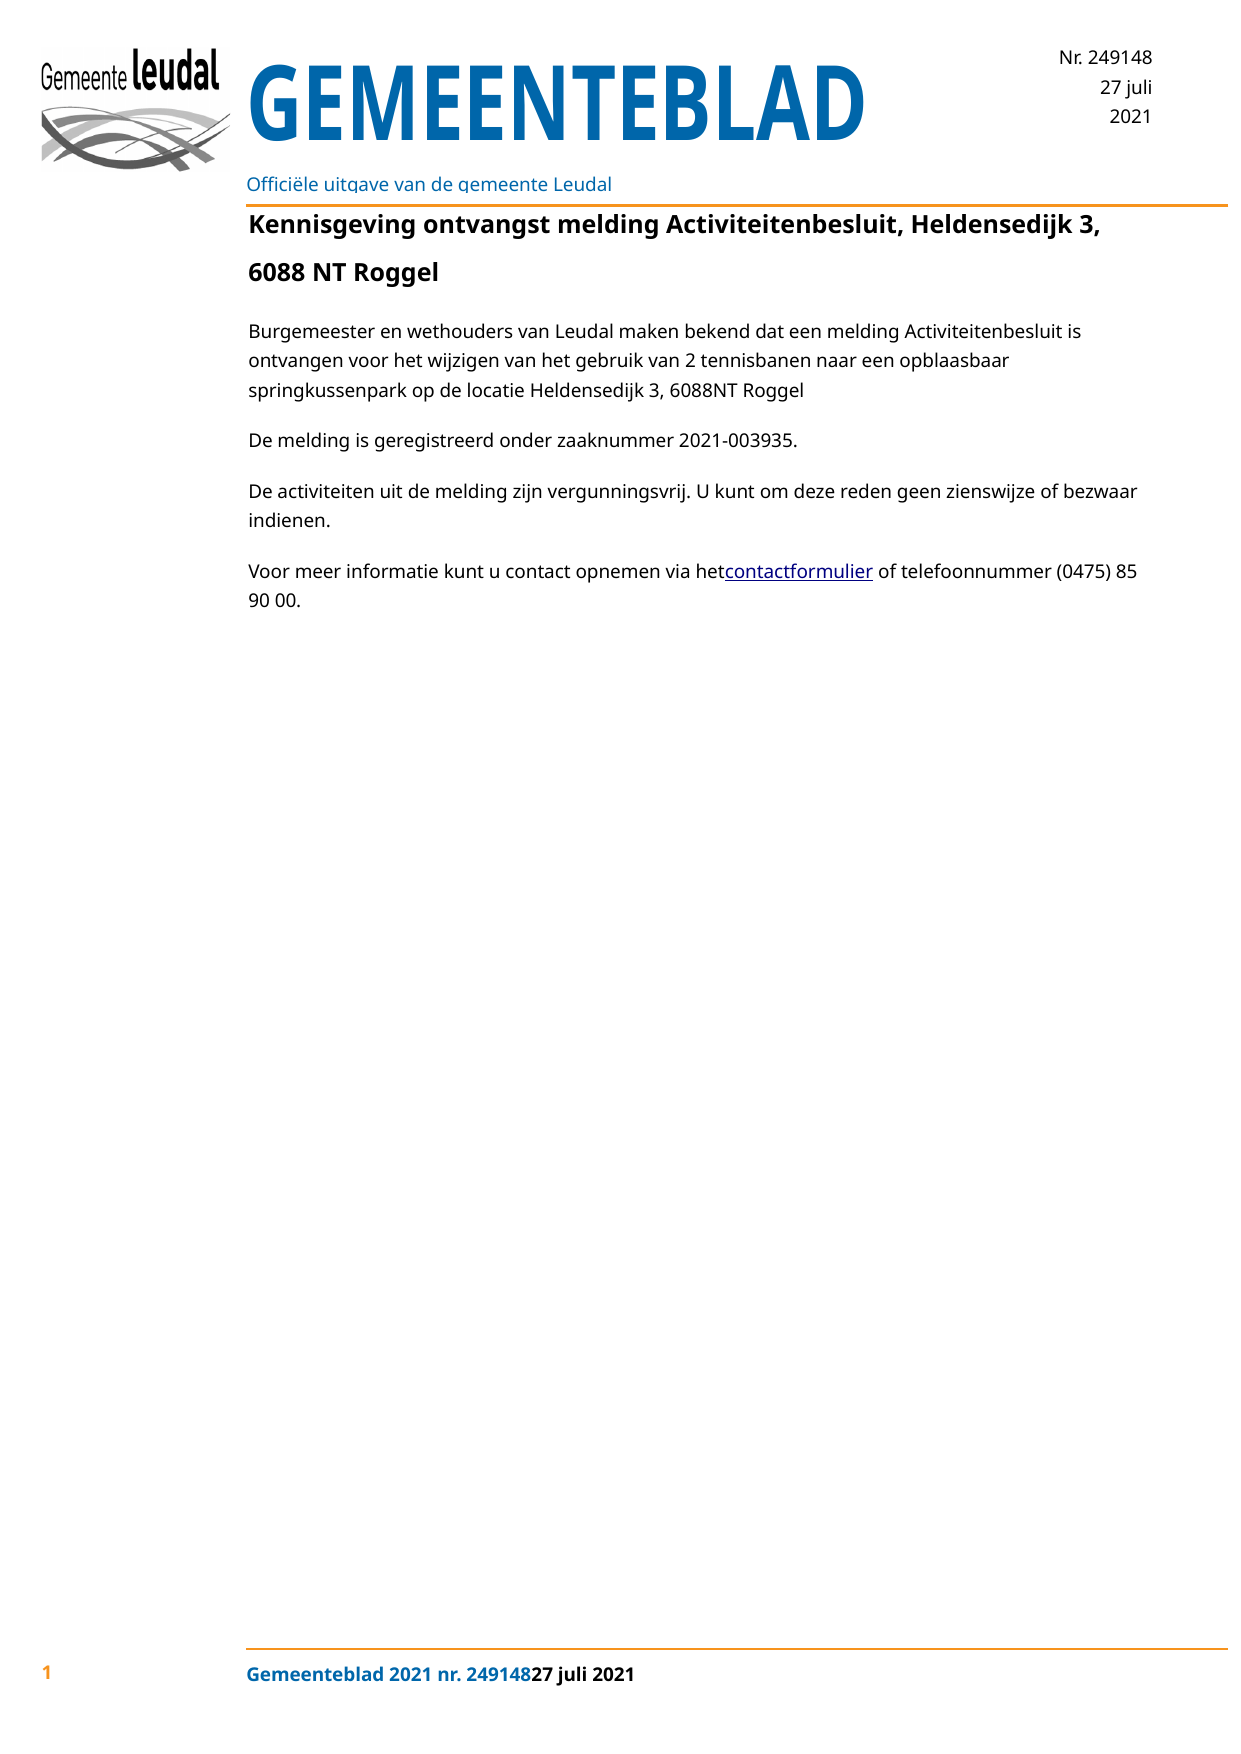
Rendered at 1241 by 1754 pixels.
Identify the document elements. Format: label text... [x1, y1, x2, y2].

text De activiteiten uit de melding zijn vergunningsvrij. U kunt om deze reden geen zienswijze of bezwaar indienen. [248, 478, 1152, 533]
text Kennisgeving ontvangst melding Activiteitenbesluit, Heldensedijk 3, 6088 NT Roggel [248, 207, 1152, 288]
text Burgemeester en wethouders van Leudal maken bekend dat een melding Activiteitenbesluit is ontvangen voor het wijzigen van het gebruik van 2 tennisbanen naar een opblaasbaar springkussenpark op de locatie Heldensedijk 3, 6088NT Roggel [248, 318, 1152, 403]
text De melding is geregistreerd onder zaaknummer 2021-003935. [248, 427, 1152, 453]
text Voor meer informatie kunt u contact opnemen via hetcontactformulier of telefoonnummer (0475) 85 90 00. [248, 558, 1152, 613]
picture [41, 47, 231, 172]
